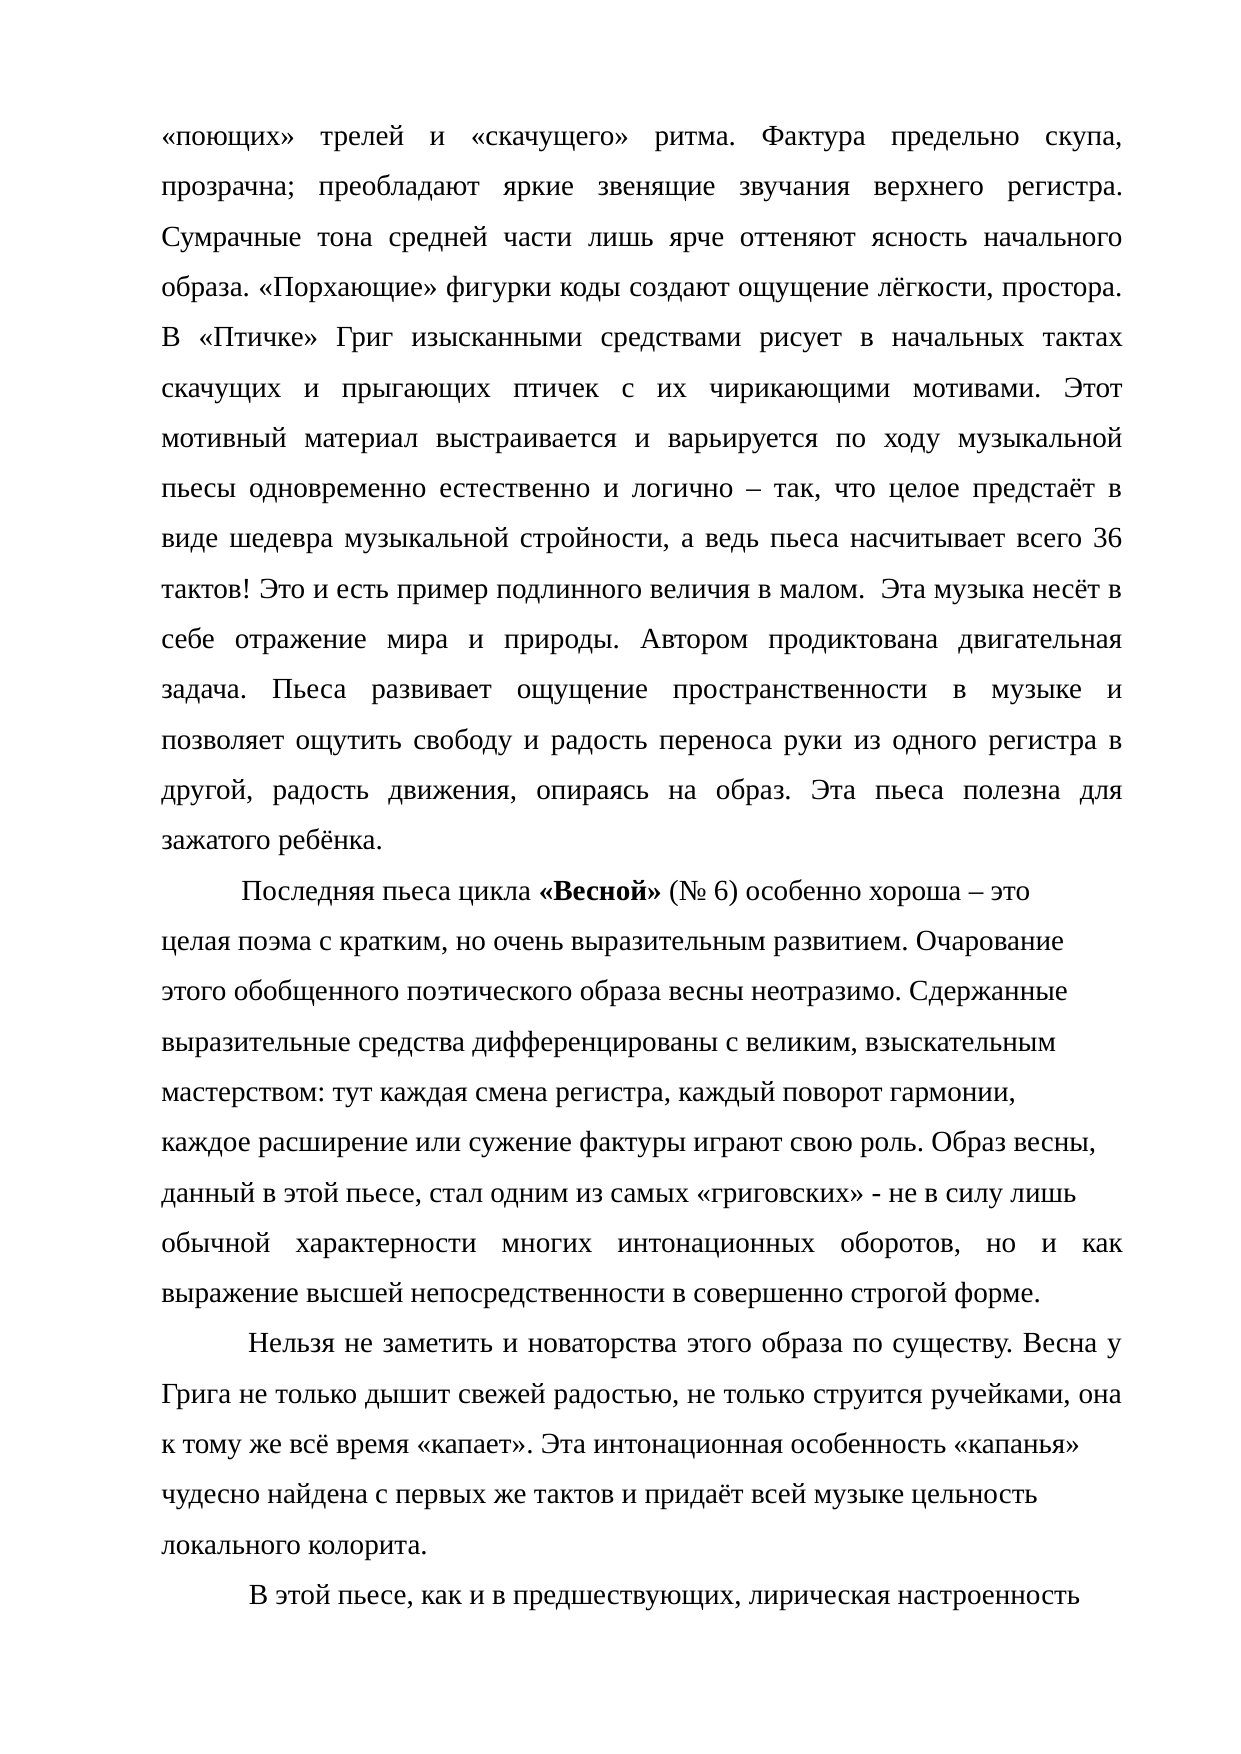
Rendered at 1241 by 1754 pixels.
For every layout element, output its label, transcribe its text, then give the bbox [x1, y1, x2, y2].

text каждое расширение или сужение фактуры играют свою роль. Образ весны, [161, 1124, 1123, 1158]
text Последняя пьеса цикла «Весной» (№ 6) особенно хороша – это [161, 873, 1123, 906]
text чудесно найдена с первых же тактов и придаёт всей музыке цельность [161, 1477, 1123, 1510]
text В этой пьесе, как и в предшествующих, лирическая настроенность [161, 1577, 1123, 1611]
text целая поэма с кратким, но очень выразительным развитием. Очарование [161, 923, 1123, 957]
text этого обобщенного поэтического образа весны неотразимо. Сдержанные [161, 973, 1123, 1007]
text выразительные средства дифференцированы с великим, взыскательным [161, 1024, 1123, 1057]
text мастерством: тут каждая смена регистра, каждый поворот гармонии, [161, 1074, 1123, 1108]
text «поющих» трелей и «скачущего» ритма. Фактура предельно скупа, прозрачна; преобладают яркие звенящие звучания верхнего регистра. Сумрачные тона средней части лишь ярче оттеняют ясность начального образа. «Порхающие» фигурки коды создают ощущение лёгкости, простора. В «Птичке» Григ изысканными средствами рисует в начальных тактах скачущих и прыгающих птичек с их чирикающими мотивами. Этот мотивный материал выстраивается и варьируется по ходу музыкальной пьесы одновременно естественно и логично – так, что целое предстаёт в виде шедевра музыкальной стройности, а ведь пьеса насчитывает всего 36 тактов! Это и есть пример подлинного величия в малом. Эта музыка несёт в себе отражение мира и природы. Автором продиктована двигательная задача. Пьеса развивает ощущение пространственности в музыке и позволяет ощутить свободу и радость переноса руки из одного регистра в другой, радость движения, опираясь на образ. Эта пьеса полезна для зажатого ребёнка. [161, 118, 1123, 856]
text данный в этой пьесе, стал одним из самых «григовских» - не в силу лишь [161, 1175, 1123, 1208]
text Нельзя не заметить и новаторства этого образа по существу. Весна у Грига не только дышит свежей радостью, не только струится ручейками, она к тому же всё время «капает». Эта интонационная особенность «капанья» [161, 1326, 1123, 1460]
text обычной характерности многих интонационных оборотов, но и как выражение высшей непосредственности в совершенно строгой форме. [161, 1225, 1123, 1309]
text локального колорита. [161, 1527, 1123, 1560]
